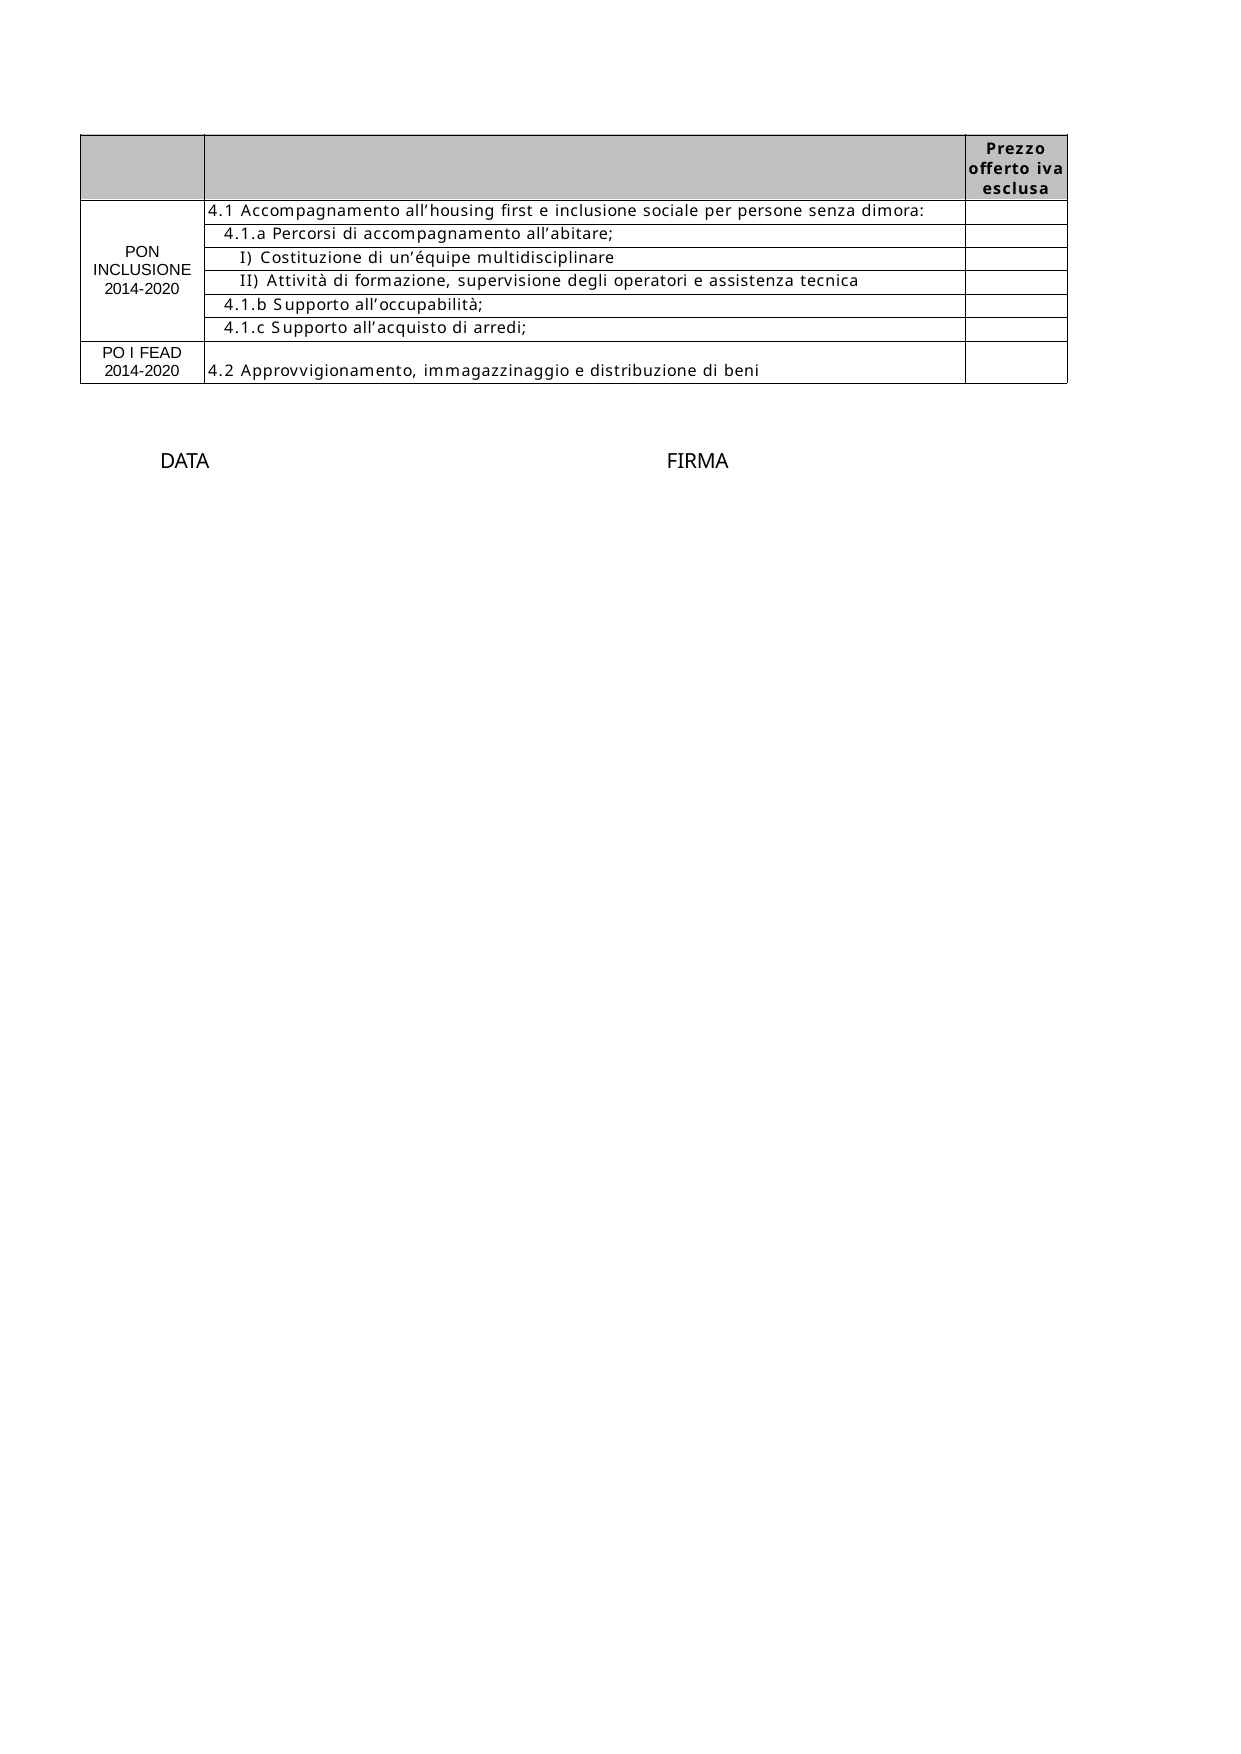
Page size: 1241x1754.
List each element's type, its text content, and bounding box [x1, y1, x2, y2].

text DATA FIRMA [118, 118, 1122, 475]
